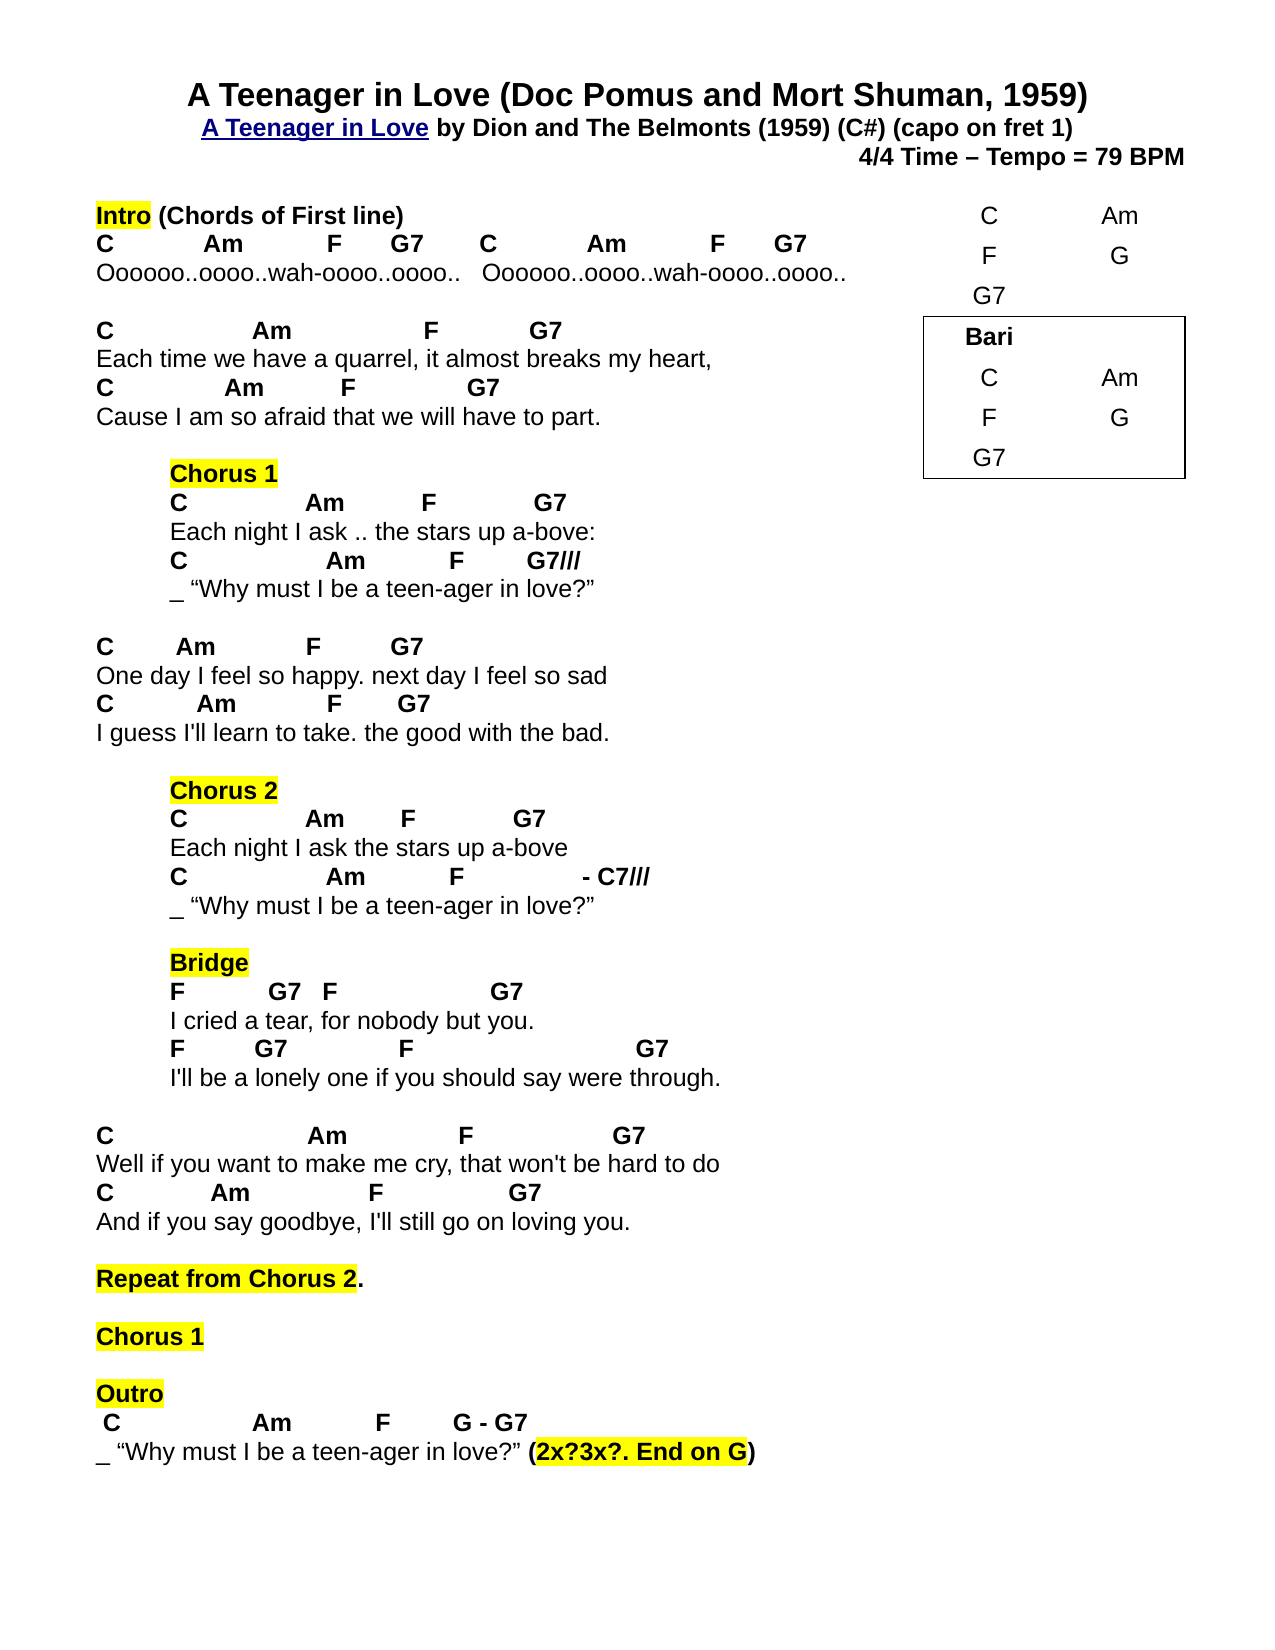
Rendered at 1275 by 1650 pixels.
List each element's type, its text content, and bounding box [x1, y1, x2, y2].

text A Teenager in Love by Dion and The Belmonts (1959) (C#) (capo on fret 1) [90, 113, 1185, 142]
table_header C [924, 195, 1054, 235]
table_cell G7 [924, 437, 1054, 477]
table_cell C [924, 357, 1054, 397]
table_cell Bari [924, 317, 1054, 357]
table_cell [1054, 437, 1184, 477]
table_cell [924, 479, 1054, 1471]
text A Teenager in Love (Doc Pomus and Mort Shuman, 1959) [90, 75, 1185, 113]
table_cell Am [1054, 357, 1184, 397]
table_cell F [924, 235, 1054, 275]
table_cell [1054, 275, 1185, 316]
table_cell G7 [924, 275, 1054, 316]
table_header Intro (Chords of First line) C Am F G7 C Am F G7 Oooooo..oooo..wah-oooo..oooo.. Oooooo..oooo..wah-oooo..oooo.. C Am F G7 Each time we have a quarrel, it almost breaks my heart, C Am F G7 Cause I am so afraid that we will have to part. Chorus 1 C Am F G7 Each night I ask .. the stars up a-bove: C Am F G7/// _ “Why must I be a teen-ager in love?” C Am F G7 One day I feel so happy. next day I feel so sad C Am F G7 I guess I'll learn to take. the good with the bad. Chorus 2 C Am F G7 Each night I ask the stars up a-bove C Am F - C7/// _ “Why must I be a teen-ager in love?” Bridge F G7 F G7 I cried a tear, for nobody but you. F G7 F G7 I'll be a lonely one if you should say were through. C Am F G7 Well if you want to make me cry, that won't be hard to do C Am F G7 And if you say goodbye, I'll still go on loving you. Repeat from Chorus 2. Chorus 1 Outro C Am F G - G7 _ “Why must I be a teen-ager in love?” (2x?3x?. End on G) [90, 195, 924, 1471]
table_cell [1054, 317, 1184, 357]
table_cell [1054, 479, 1185, 1471]
table_cell G [1054, 235, 1185, 275]
table_header Am [1054, 195, 1185, 235]
table_cell F [924, 397, 1054, 437]
text 4/4 Time – Tempo = 79 BPM [90, 142, 1185, 171]
table_cell G [1054, 397, 1184, 437]
